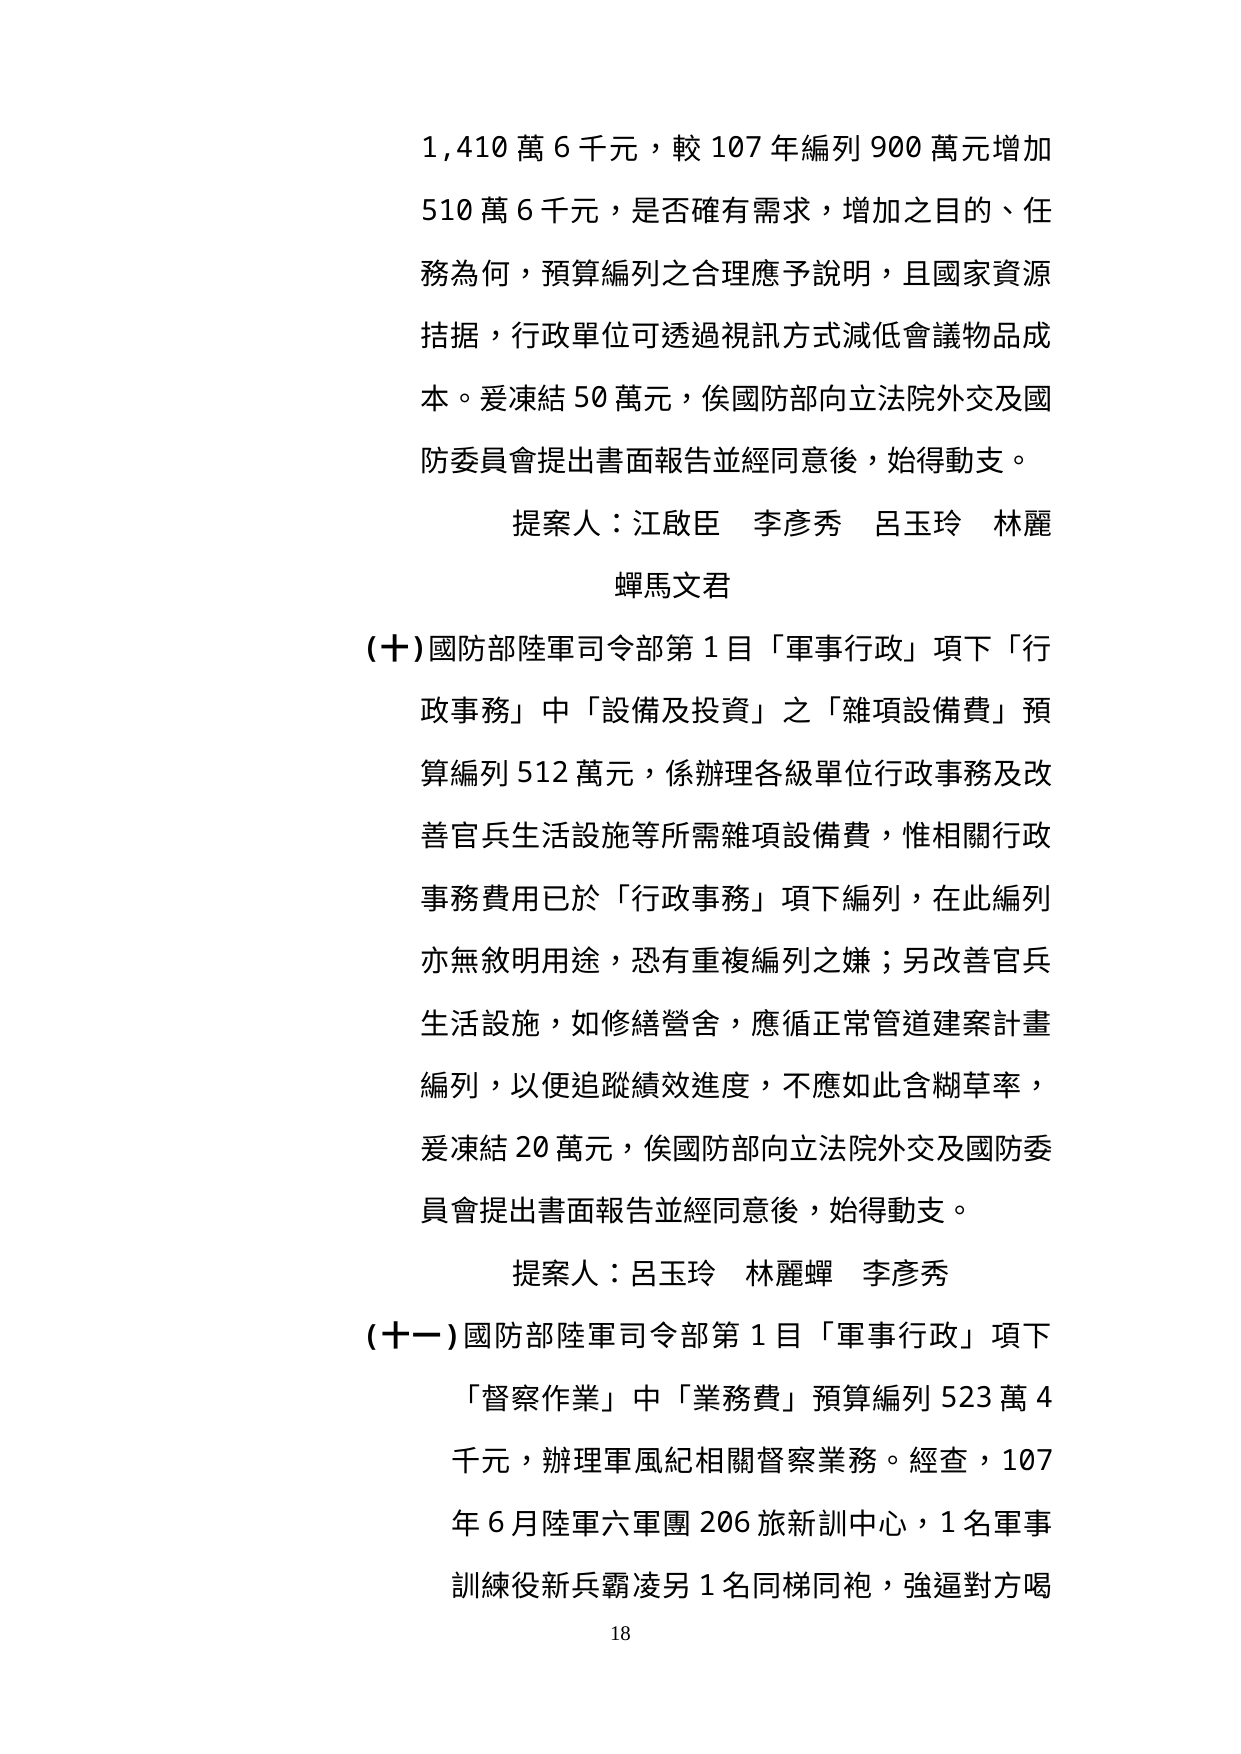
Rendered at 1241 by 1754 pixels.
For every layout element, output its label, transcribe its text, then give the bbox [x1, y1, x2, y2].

text 提案人：呂玉玲 林麗蟬 李彥秀 [512, 1230, 1053, 1292]
text (十一)國防部陸軍司令部第1目「軍事行政」項下「督察作業」中「業務費」預算編列523萬4千元，辦理軍風紀相關督察業務。經查，107年6月陸軍六軍團206旅新訓中心，1名軍事訓練役新兵霸凌另1名同梯同袍，強逼對方喝穢水、自瀆。陸軍六軍團表示，單位主動察覺該案後，完成行政調查，依法究辦，並已依「刑懲併行」原則嚴懲，後續將援引為案例，加強4個月軍事訓練訓員法紀及性別平權教育，防杜類案再生。惟臺灣新竹地方檢察署指出，該名霸凌新兵對同期新兵作威作福，同期新兵敢怒不敢言已久，案發後受霸凌新兵向長官通報，營級長官認為茲事體大，始轉報憲兵隊偵辦。其陸軍六軍團新訓中心未能察覺及掌握新兵相處情況，自霸凌事態嚴重時，始移交憲兵隊處置，係僅能「事後處理」，並未能「事前防範」，督察作業有其不周。爰凍結50萬元，俟國防部向立法院外交及國防委員會提出書面報告並經同意後，始得動支。 [362, 1292, 1053, 1605]
text 1,410萬6千元，較107年編列900萬元增加510萬6千元，是否確有需求，增加之目的、任務為何，預算編列之合理應予說明，且國家資源拮据，行政單位可透過視訊方式減低會議物品成本。爰凍結50萬元，俟國防部向立法院外交及國防委員會提出書面報告並經同意後，始得動支。 [362, 105, 1053, 480]
text 提案人：江啟臣 李彥秀 呂玉玲 林麗蟬馬文君 [512, 480, 1053, 605]
text (十)國防部陸軍司令部第1目「軍事行政」項下「行政事務」中「設備及投資」之「雜項設備費」預算編列512萬元，係辦理各級單位行政事務及改善官兵生活設施等所需雜項設備費，惟相關行政事務費用已於「行政事務」項下編列，在此編列亦無敘明用途，恐有重複編列之嫌；另改善官兵生活設施，如修繕營舍，應循正常管道建案計畫編列，以便追蹤績效進度，不應如此含糊草率，爰凍結20萬元，俟國防部向立法院外交及國防委員會提出書面報告並經同意後，始得動支。 [362, 605, 1053, 1230]
